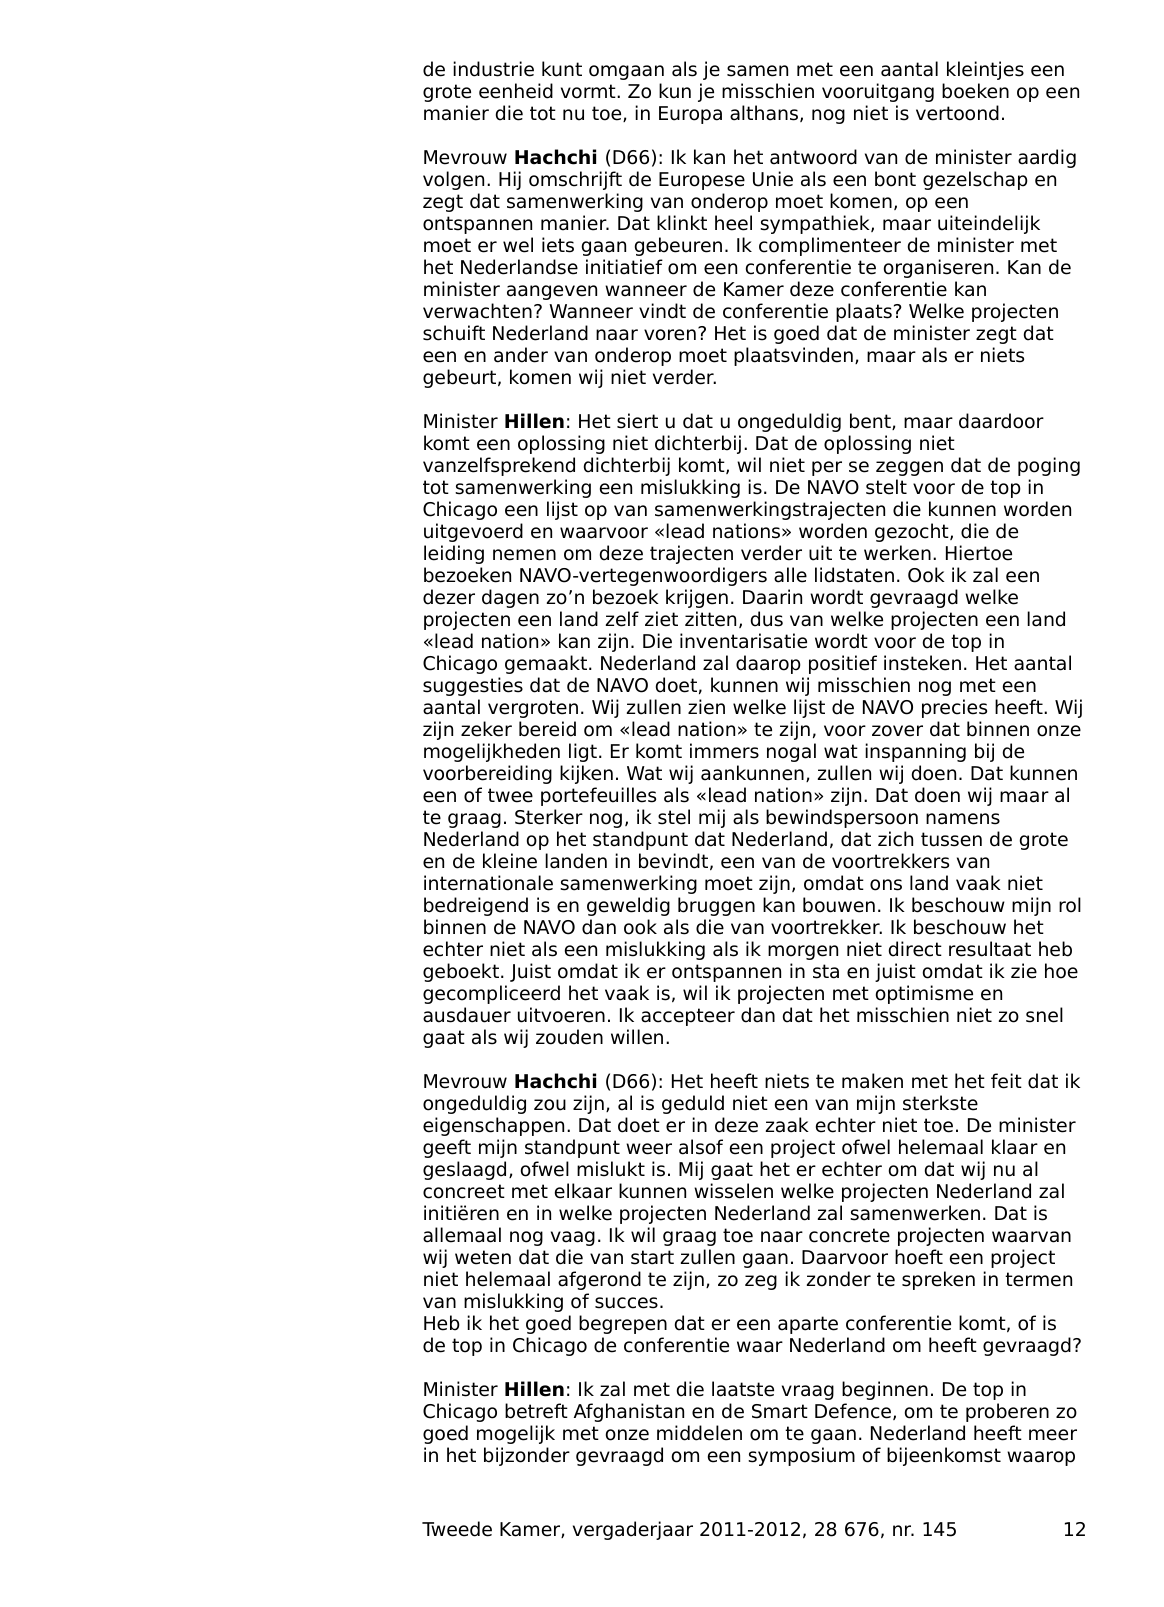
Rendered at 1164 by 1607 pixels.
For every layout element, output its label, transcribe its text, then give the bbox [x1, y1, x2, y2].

text Minister Hillen: Het siert u dat u ongeduldig bent, maar daardoor komt een oplossing niet dichterbij. Dat de oplossing niet vanzelfsprekend dichterbij komt, wil niet per se zeggen dat de poging tot samenwerking een mislukking is. De NAVO stelt voor de top in Chicago een lijst op van samenwerkingstrajecten die kunnen worden uitgevoerd en waarvoor «lead nations» worden gezocht, die de leiding nemen om deze trajecten verder uit te werken. Hiertoe bezoeken NAVO-vertegenwoordigers alle lidstaten. Ook ik zal een dezer dagen zo’n bezoek krijgen. Daarin wordt gevraagd welke projecten een land zelf ziet zitten, dus van welke projecten een land «lead nation» kan zijn. Die inventarisatie wordt voor de top in Chicago gemaakt. Nederland zal daarop positief insteken. Het aantal suggesties dat de NAVO doet, kunnen wij misschien nog met een aantal vergroten. Wij zullen zien welke lijst de NAVO precies heeft. Wij zijn zeker bereid om «lead nation» te zijn, voor zover dat binnen onze mogelijkheden ligt. Er komt immers nogal wat inspanning bij de voorbereiding kijken. Wat wij aankunnen, zullen wij doen. Dat kunnen een of twee portefeuilles als «lead nation» zijn. Dat doen wij maar al te graag. Sterker nog, ik stel mij als bewindspersoon namens Nederland op het standpunt dat Nederland, dat zich tussen de grote en de kleine landen in bevindt, een van de voortrekkers van internationale samenwerking moet zijn, omdat ons land vaak niet bedreigend is en geweldig bruggen kan bouwen. Ik beschouw mijn rol binnen de NAVO dan ook als die van voortrekker. Ik beschouw het echter niet als een mislukking als ik morgen niet direct resultaat heb geboekt. Juist omdat ik er ontspannen in sta en juist omdat ik zie hoe gecompliceerd het vaak is, wil ik projecten met optimisme en ausdauer uitvoeren. Ik accepteer dan dat het misschien niet zo snel gaat als wij zouden willen. [422, 411, 1087, 1048]
text de industrie kunt omgaan als je samen met een aantal kleintjes een grote eenheid vormt. Zo kun je misschien vooruitgang boeken op een manier die tot nu toe, in Europa althans, nog niet is vertoond. [422, 59, 1087, 125]
text Minister Hillen: Ik zal met die laatste vraag beginnen. De top in Chicago betreft Afghanistan en de Smart Defence, om te proberen zo goed mogelijk met onze middelen om te gaan. Nederland heeft meer in het bijzonder gevraagd om een symposium of bijeenkomst waarop [422, 1379, 1087, 1467]
text Mevrouw Hachchi (D66): Het heeft niets te maken met het feit dat ik ongeduldig zou zijn, al is geduld niet een van mijn sterkste eigenschappen. Dat doet er in deze zaak echter niet toe. De minister geeft mijn standpunt weer alsof een project ofwel helemaal klaar en geslaagd, ofwel mislukt is. Mij gaat het er echter om dat wij nu al concreet met elkaar kunnen wisselen welke projecten Nederland zal initiëren en in welke projecten Nederland zal samenwerken. Dat is allemaal nog vaag. Ik wil graag toe naar concrete projecten waarvan wij weten dat die van start zullen gaan. Daarvoor hoeft een project niet helemaal afgerond te zijn, zo zeg ik zonder te spreken in termen van mislukking of succes. [422, 1071, 1087, 1312]
text Heb ik het goed begrepen dat er een aparte conferentie komt, of is de top in Chicago de conferentie waar Nederland om heeft gevraagd? [422, 1312, 1087, 1356]
text Mevrouw Hachchi (D66): Ik kan het antwoord van de minister aardig volgen. Hij omschrijft de Europese Unie als een bont gezelschap en zegt dat samenwerking van onderop moet komen, op een ontspannen manier. Dat klinkt heel sympathiek, maar uiteindelijk moet er wel iets gaan gebeuren. Ik complimenteer de minister met het Nederlandse initiatief om een conferentie te organiseren. Kan de minister aangeven wanneer de Kamer deze conferentie kan verwachten? Wanneer vindt de conferentie plaats? Welke projecten schuift Nederland naar voren? Het is goed dat de minister zegt dat een en ander van onderop moet plaatsvinden, maar als er niets gebeurt, komen wij niet verder. [422, 147, 1087, 389]
